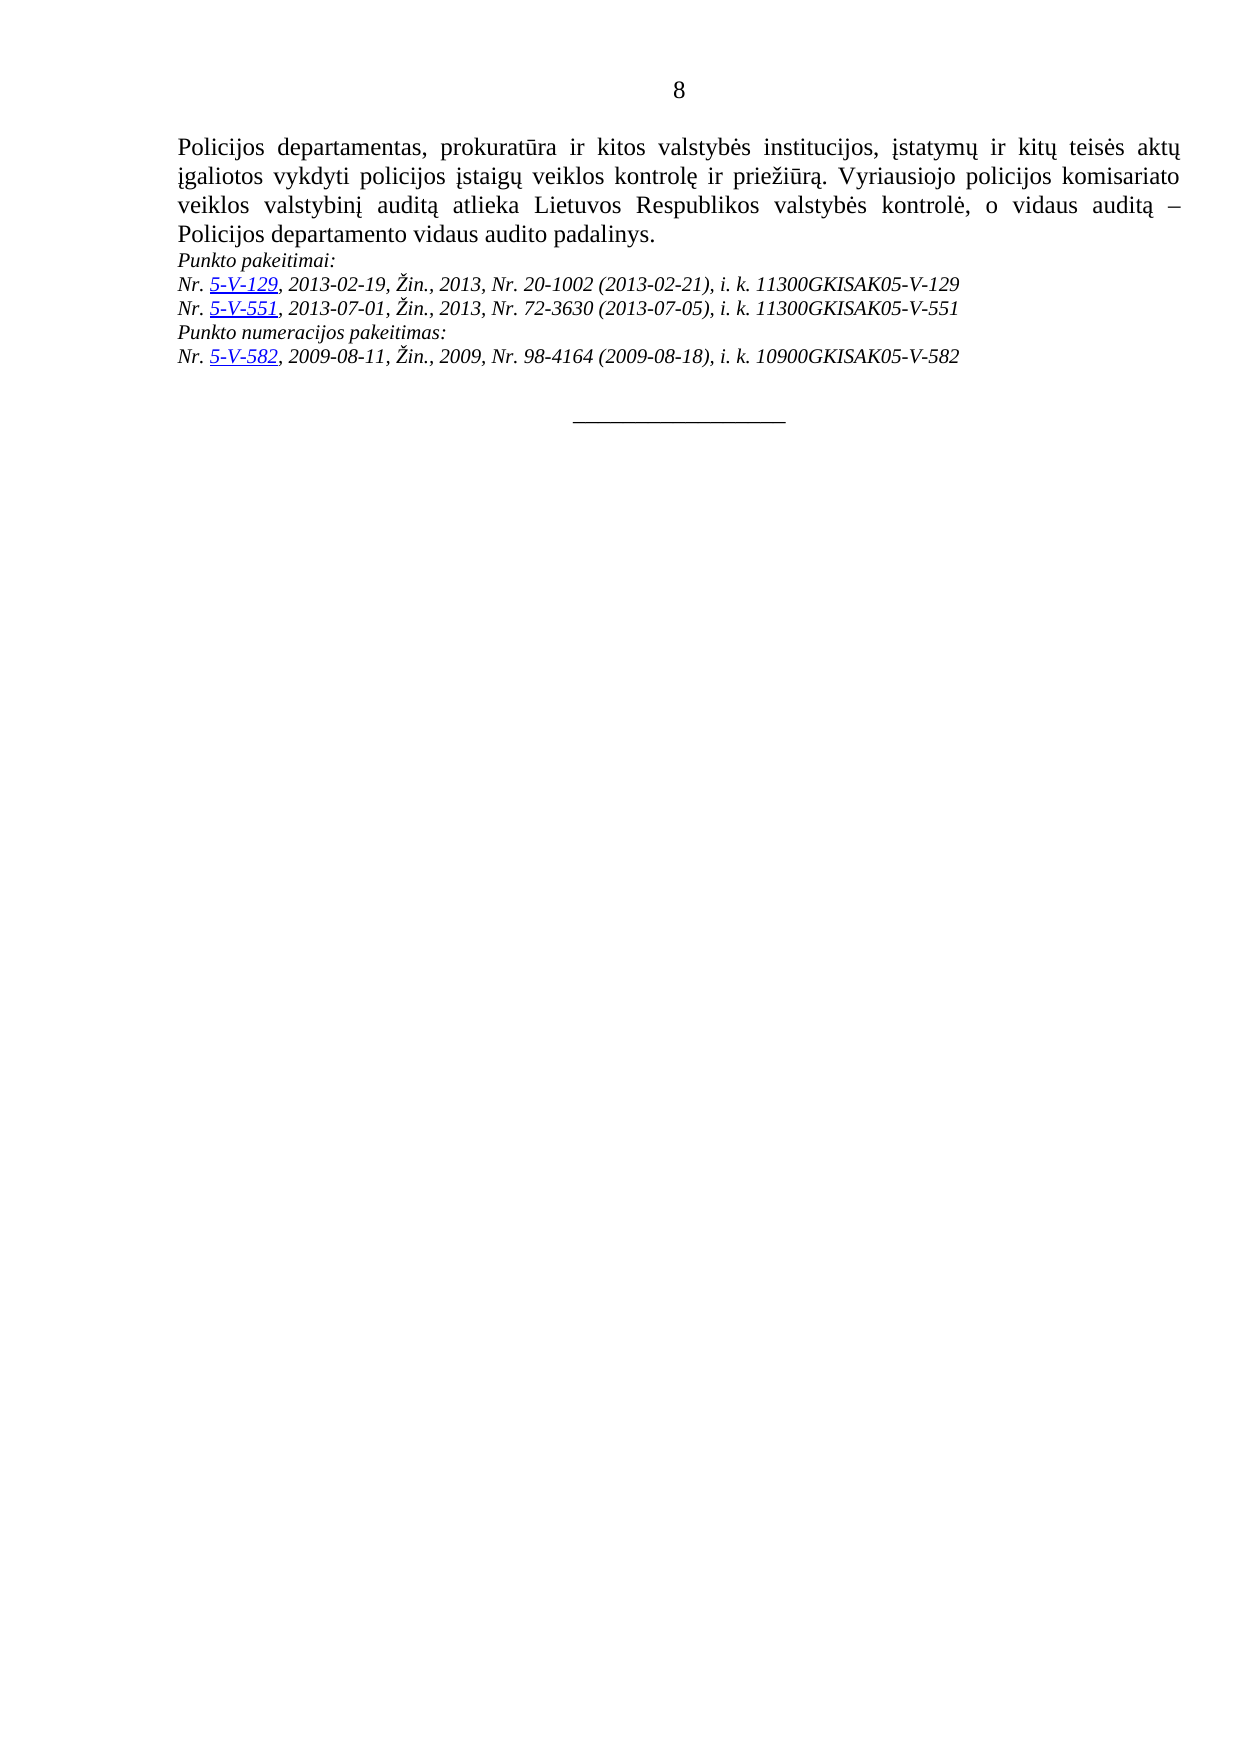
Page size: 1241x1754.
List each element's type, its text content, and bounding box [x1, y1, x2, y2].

text Nr. 5-V-582, 2009-08-11, Žin., 2009, Nr. 98-4164 (2009-08-18), i. k. 10900GKISAK05-V-582 [177, 344, 1181, 368]
text Nr. 5-V-551, 2013-07-01, Žin., 2013, Nr. 72-3630 (2013-07-05), i. k. 11300GKISAK05-V-551 [177, 296, 1181, 320]
text Policijos departamentas, prokuratūra ir kitos valstybės institucijos, įstatymų ir kitų teisės aktų įgaliotos vykdyti policijos įstaigų veiklos kontrolę ir priežiūrą. Vyriausiojo policijos komisariato veiklos valstybinį auditą atlieka Lietuvos Respublikos valstybės kontrolė, o vidaus auditą – Policijos departamento vidaus audito padalinys. [177, 132, 1181, 247]
text _________________ [177, 397, 1181, 425]
text Nr. 5-V-129, 2013-02-19, Žin., 2013, Nr. 20-1002 (2013-02-21), i. k. 11300GKISAK05-V-129 [177, 272, 1181, 296]
text Punkto pakeitimai: [177, 247, 1181, 272]
text Punkto numeracijos pakeitimas: [177, 320, 1181, 344]
